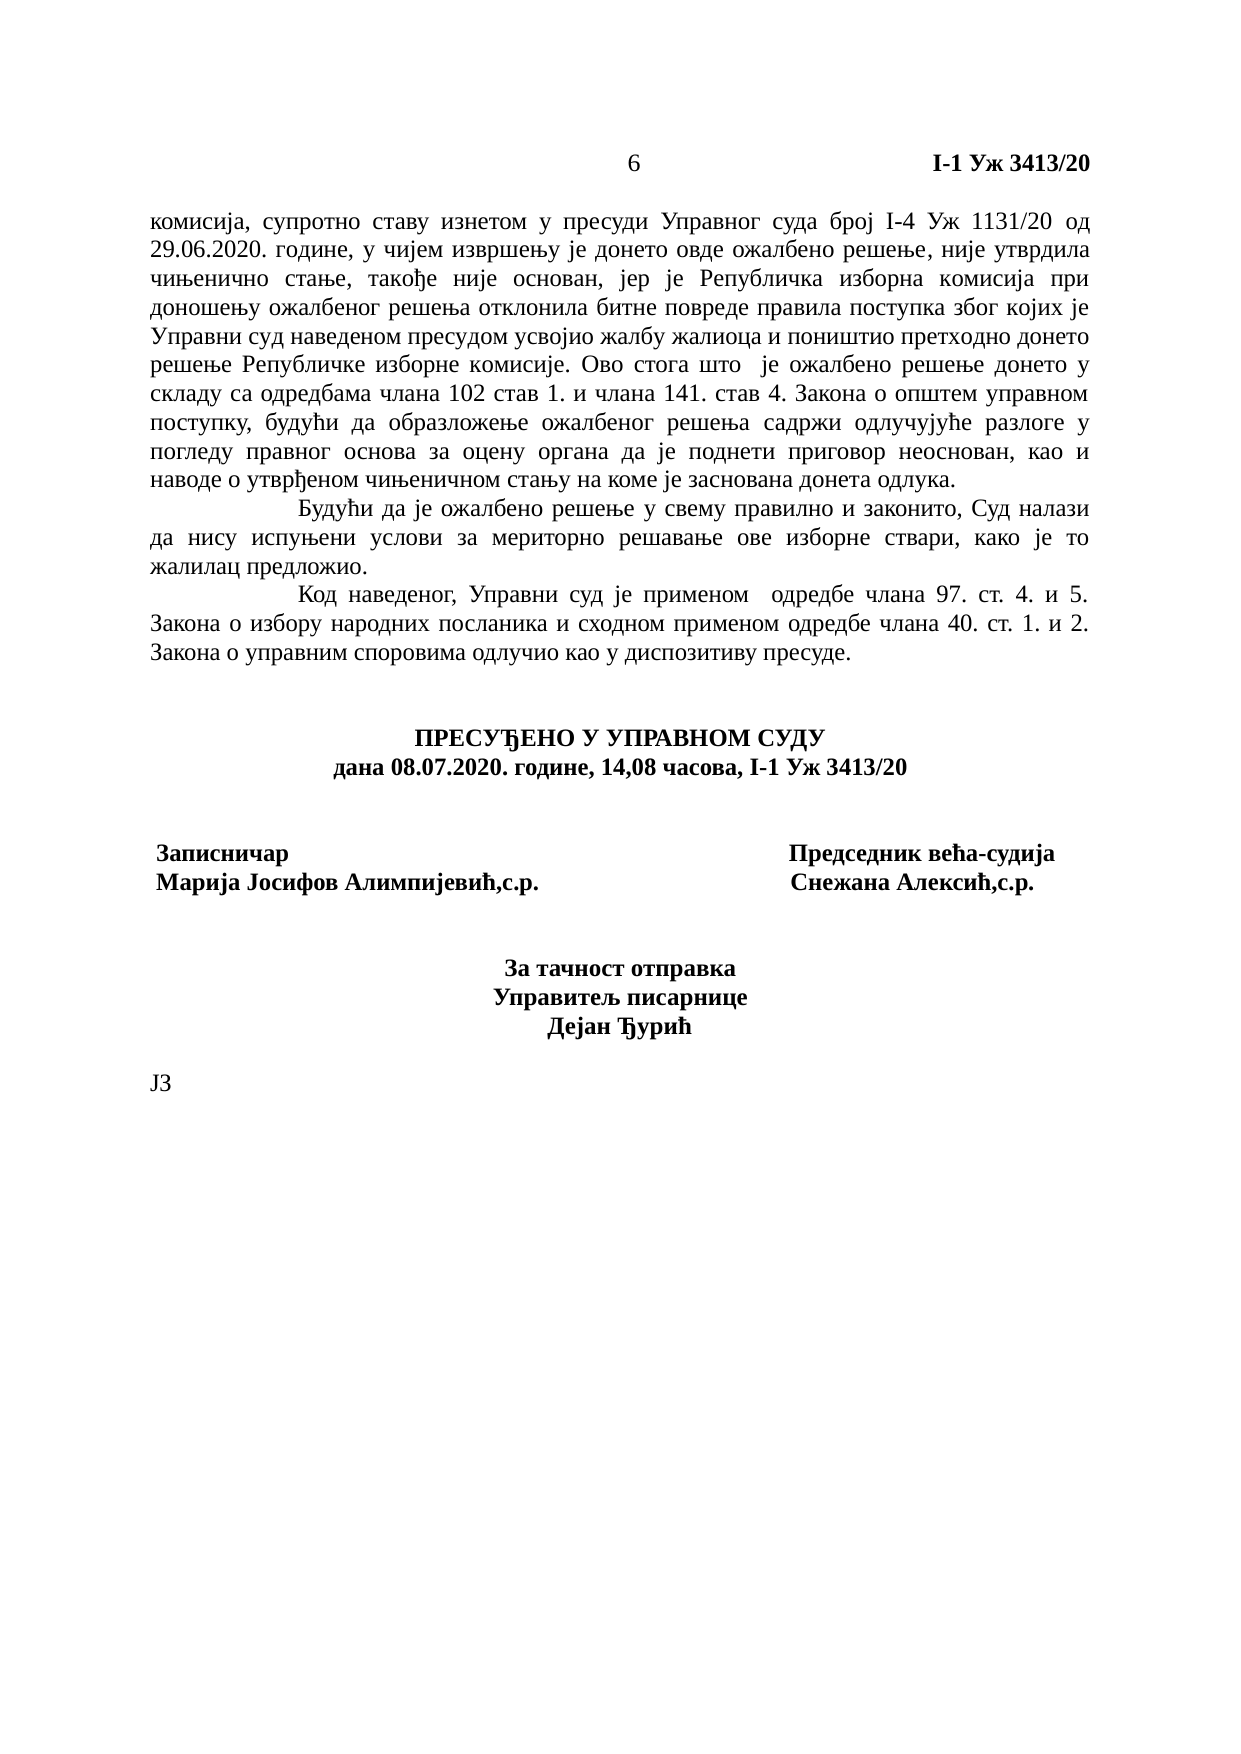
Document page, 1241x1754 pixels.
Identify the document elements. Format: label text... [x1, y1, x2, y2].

text дана 08.07.2020. године, 14,08 часова, I-1 Уж 3413/20 [150, 752, 1090, 781]
text ЈЗ [150, 1068, 1089, 1097]
text Записничар Председник већа-судија [150, 838, 1090, 867]
text Управитељ писарнице [150, 982, 1090, 1011]
text комисија, супротно ставу изнетом у пресуди Управног суда број I-4 Уж 1131/20 од 29.06.2020. године, у чијем извршењу је донето овде ожалбено решење, није утврдила чињенично стање, такође није основан, јер је Републичка изборна комисија при доношењу ожалбеног решења отклонила битне повреде правила поступка због којих је Управни суд наведеном пресудом усвојио жалбу жалиоца и поништио претходно донето решење Републичке изборне комисије. Ово стога што је ожалбено решење донето у складу са одредбама члана 102 став 1. и члана 141. став 4. Закона о општем управном поступку, будући да образложење ожалбеног решења садржи одлучујуће разлоге у погледу правног основа за оцену органа да је поднети приговор неоснован, као и наводе о утврђеном чињеничном стању на коме је заснована донета одлука. [150, 206, 1090, 493]
text Дејан Ђурић [150, 1011, 1089, 1039]
text За тачност отправка [150, 953, 1090, 982]
text ПРЕСУЂЕНО У УПРАВНОМ СУДУ [150, 723, 1090, 752]
text Марија Јосифов Алимпијевић,с.р. Снежана Алексић,с.р. [150, 867, 1090, 896]
text Будући да је ожалбено решење у свему правилно и законито, Суд налази да нису испуњени услови за мериторно решавање ове изборне ствари, како је то жалилац предложио. [150, 493, 1090, 579]
text Код наведеног, Управни суд је применом одредбе члана 97. ст. 4. и 5. Закона о избору народних посланика и сходном применом одредбе члана 40. ст. 1. и 2. Закона о управним споровима одлучио као у диспозитиву пресуде. [150, 579, 1090, 666]
